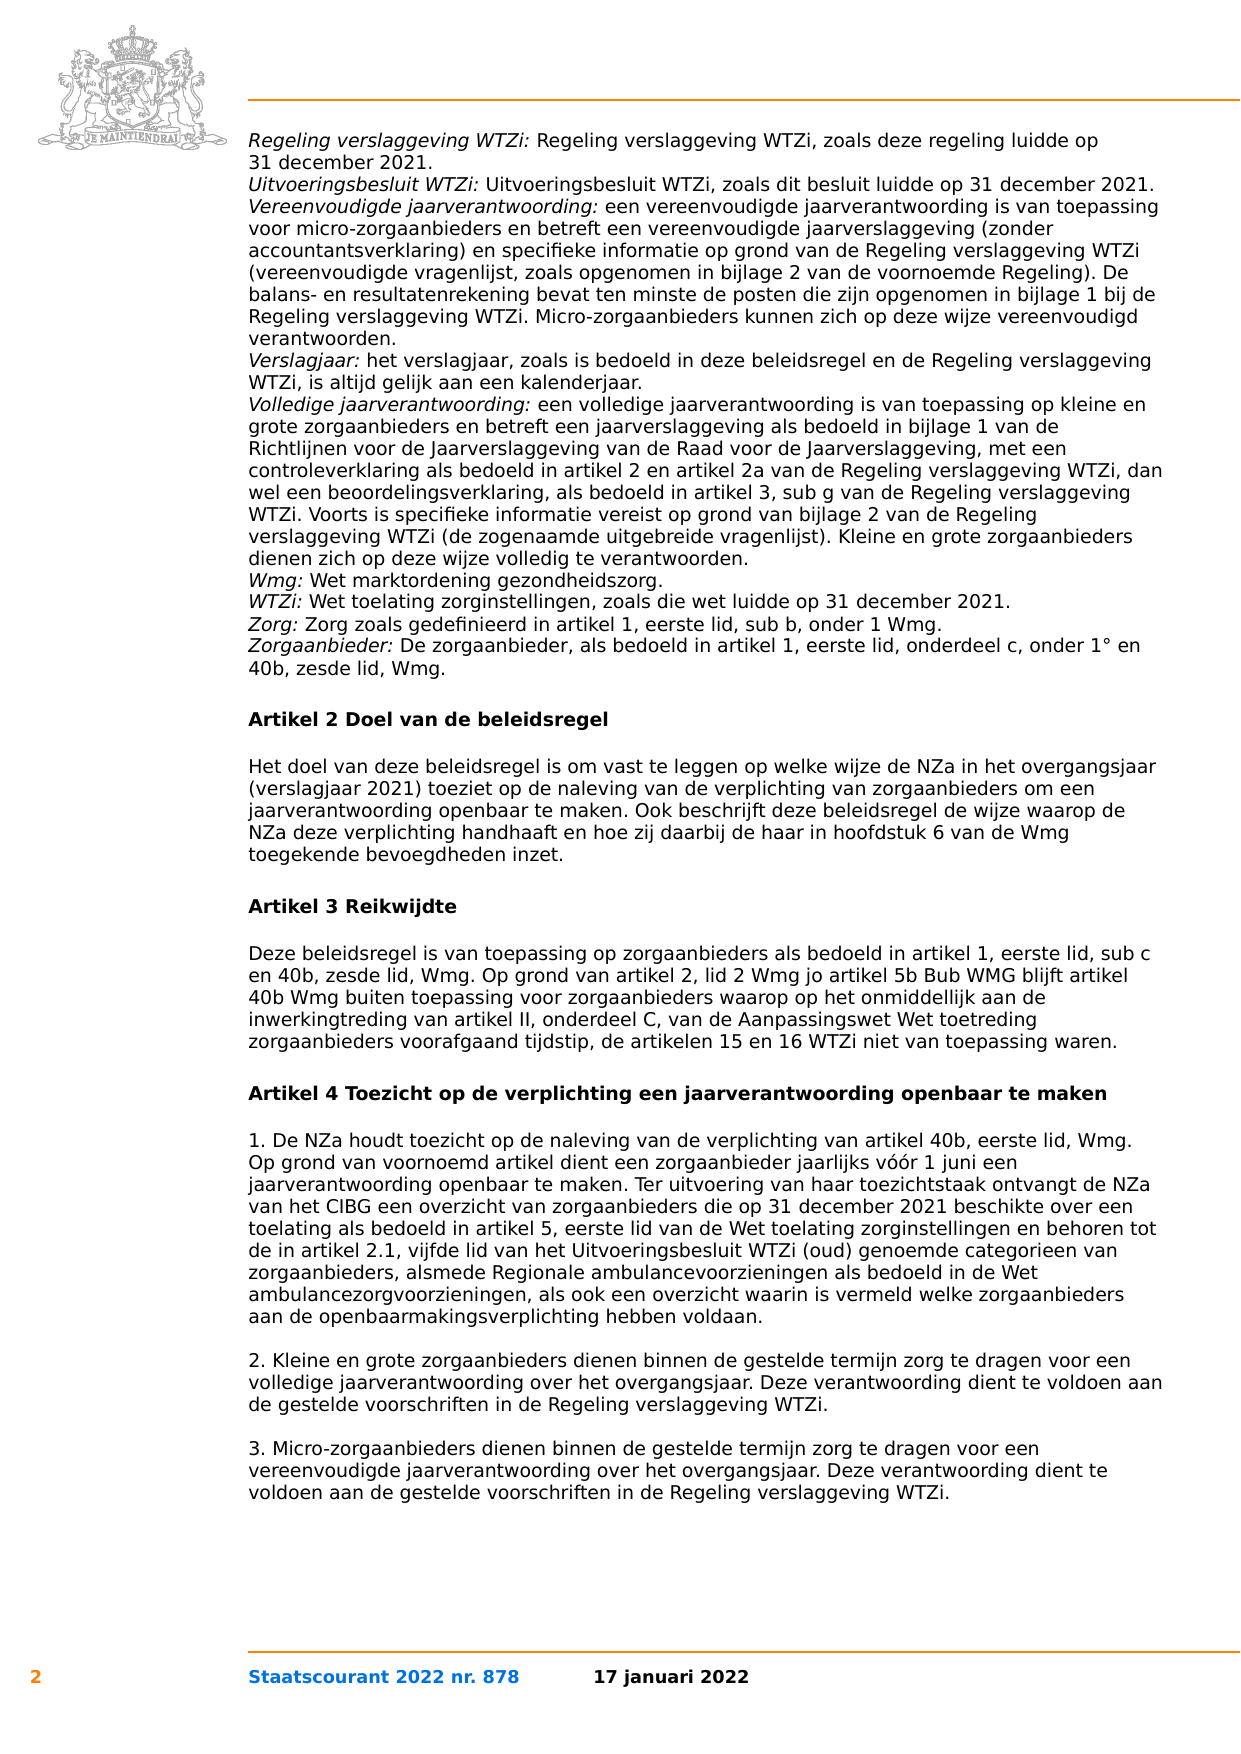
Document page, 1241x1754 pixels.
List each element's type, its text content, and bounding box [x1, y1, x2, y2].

picture [38, 25, 227, 150]
text WTZi: Wet toelating zorginstellingen, zoals die wet luidde op 31 december 2021. [248, 591, 1163, 613]
text Zorg: Zorg zoals gedefinieerd in artikel 1, eerste lid, sub b, onder 1 Wmg. [248, 613, 1163, 635]
text Volledige jaarverantwoording: een volledige jaarverantwoording is van toepassing op kleine en grote zorgaanbieders en betreft een jaarverslaggeving als bedoeld in bijlage 1 van de Richtlijnen voor de Jaarverslaggeving van de Raad voor de Jaarverslaggeving, met een controleverklaring als bedoeld in artikel 2 en artikel 2a van de Regeling verslaggeving WTZi, dan wel een beoordelingsverklaring, als bedoeld in artikel 3, sub g van de Regeling verslaggeving WTZi. Voorts is specifieke informatie vereist op grond van bijlage 2 van de Regeling verslaggeving WTZi (de zogenaamde uitgebreide vragenlijst). Kleine en grote zorgaanbieders dienen zich op deze wijze volledig te verantwoorden. [248, 394, 1163, 569]
text 2. Kleine en grote zorgaanbieders dienen binnen de gestelde termijn zorg te dragen voor een volledige jaarverantwoording over het overgangsjaar. Deze verantwoording dient te voldoen aan de gestelde voorschriften in de Regeling verslaggeving WTZi. [248, 1350, 1163, 1416]
text Het doel van deze beleidsregel is om vast te leggen op welke wijze de NZa in het overgangsjaar (verslagjaar 2021) toeziet op de naleving van de verplichting van zorgaanbieders om een jaarverantwoording openbaar te maken. Ook beschrijft deze beleidsregel de wijze waarop de NZa deze verplichting handhaaft en hoe zij daarbij de haar in hoofdstuk 6 van de Wmg toegekende bevoegdheden inzet. [248, 756, 1163, 866]
text Vereenvoudigde jaarverantwoording: een vereenvoudigde jaarverantwoording is van toepassing voor micro-zorgaanbieders en betreft een vereenvoudigde jaarverslaggeving (zonder accountantsverklaring) en specifieke informatie op grond van de Regeling verslaggeving WTZi (vereenvoudigde vragenlijst, zoals opgenomen in bijlage 2 van de voornoemde Regeling). De balans- en resultatenrekening bevat ten minste de posten die zijn opgenomen in bijlage 1 bij de Regeling verslaggeving WTZi. Micro-zorgaanbieders kunnen zich op deze wijze vereenvoudigd verantwoorden. [248, 196, 1163, 350]
subtitle Artikel 4 Toezicht op de verplichting een jaarverantwoording openbaar te maken [248, 1083, 1163, 1105]
text Deze beleidsregel is van toepassing op zorgaanbieders als bedoeld in artikel 1, eerste lid, sub c en 40b, zesde lid, Wmg. Op grond van artikel 2, lid 2 Wmg jo artikel 5b Bub WMG blijft artikel 40b Wmg buiten toepassing voor zorgaanbieders waarop op het onmiddellijk aan de inwerkingtreding van artikel II, onderdeel C, van de Aanpassingswet Wet toetreding zorgaanbieders voorafgaand tijdstip, de artikelen 15 en 16 WTZi niet van toepassing waren. [248, 943, 1163, 1053]
text Uitvoeringsbesluit WTZi: Uitvoeringsbesluit WTZi, zoals dit besluit luidde op 31 december 2021. [248, 174, 1163, 196]
subtitle Artikel 3 Reikwijdte [248, 896, 1163, 918]
text Wmg: Wet marktordening gezondheidszorg. [248, 569, 1163, 591]
text Zorgaanbieder: De zorgaanbieder, als bedoeld in artikel 1, eerste lid, onderdeel c, onder 1° en 40b, zesde lid, Wmg. [248, 635, 1163, 679]
subtitle Artikel 2 Doel van de beleidsregel [248, 709, 1163, 731]
text Regeling verslaggeving WTZi: Regeling verslaggeving WTZi, zoals deze regeling luidde op 31 december 2021. [248, 130, 1163, 174]
text 1. De NZa houdt toezicht op de naleving van de verplichting van artikel 40b, eerste lid, Wmg. Op grond van voornoemd artikel dient een zorgaanbieder jaarlijks vóór 1 juni een jaarverantwoording openbaar te maken. Ter uitvoering van haar toezichtstaak ontvangt de NZa van het CIBG een overzicht van zorgaanbieders die op 31 december 2021 beschikte over een toelating als bedoeld in artikel 5, eerste lid van de Wet toelating zorginstellingen en behoren tot de in artikel 2.1, vijfde lid van het Uitvoeringsbesluit WTZi (oud) genoemde categorieen van zorgaanbieders, alsmede Regionale ambulancevoorzieningen als bedoeld in de Wet ambulancezorgvoorzieningen, als ook een overzicht waarin is vermeld welke zorgaanbieders aan de openbaarmakingsverplichting hebben voldaan. [248, 1130, 1163, 1328]
text 3. Micro-zorgaanbieders dienen binnen de gestelde termijn zorg te dragen voor een vereenvoudigde jaarverantwoording over het overgangsjaar. Deze verantwoording dient te voldoen aan de gestelde voorschriften in de Regeling verslaggeving WTZi. [248, 1438, 1163, 1503]
text Verslagjaar: het verslagjaar, zoals is bedoeld in deze beleidsregel en de Regeling verslaggeving WTZi, is altijd gelijk aan een kalenderjaar. [248, 350, 1163, 394]
